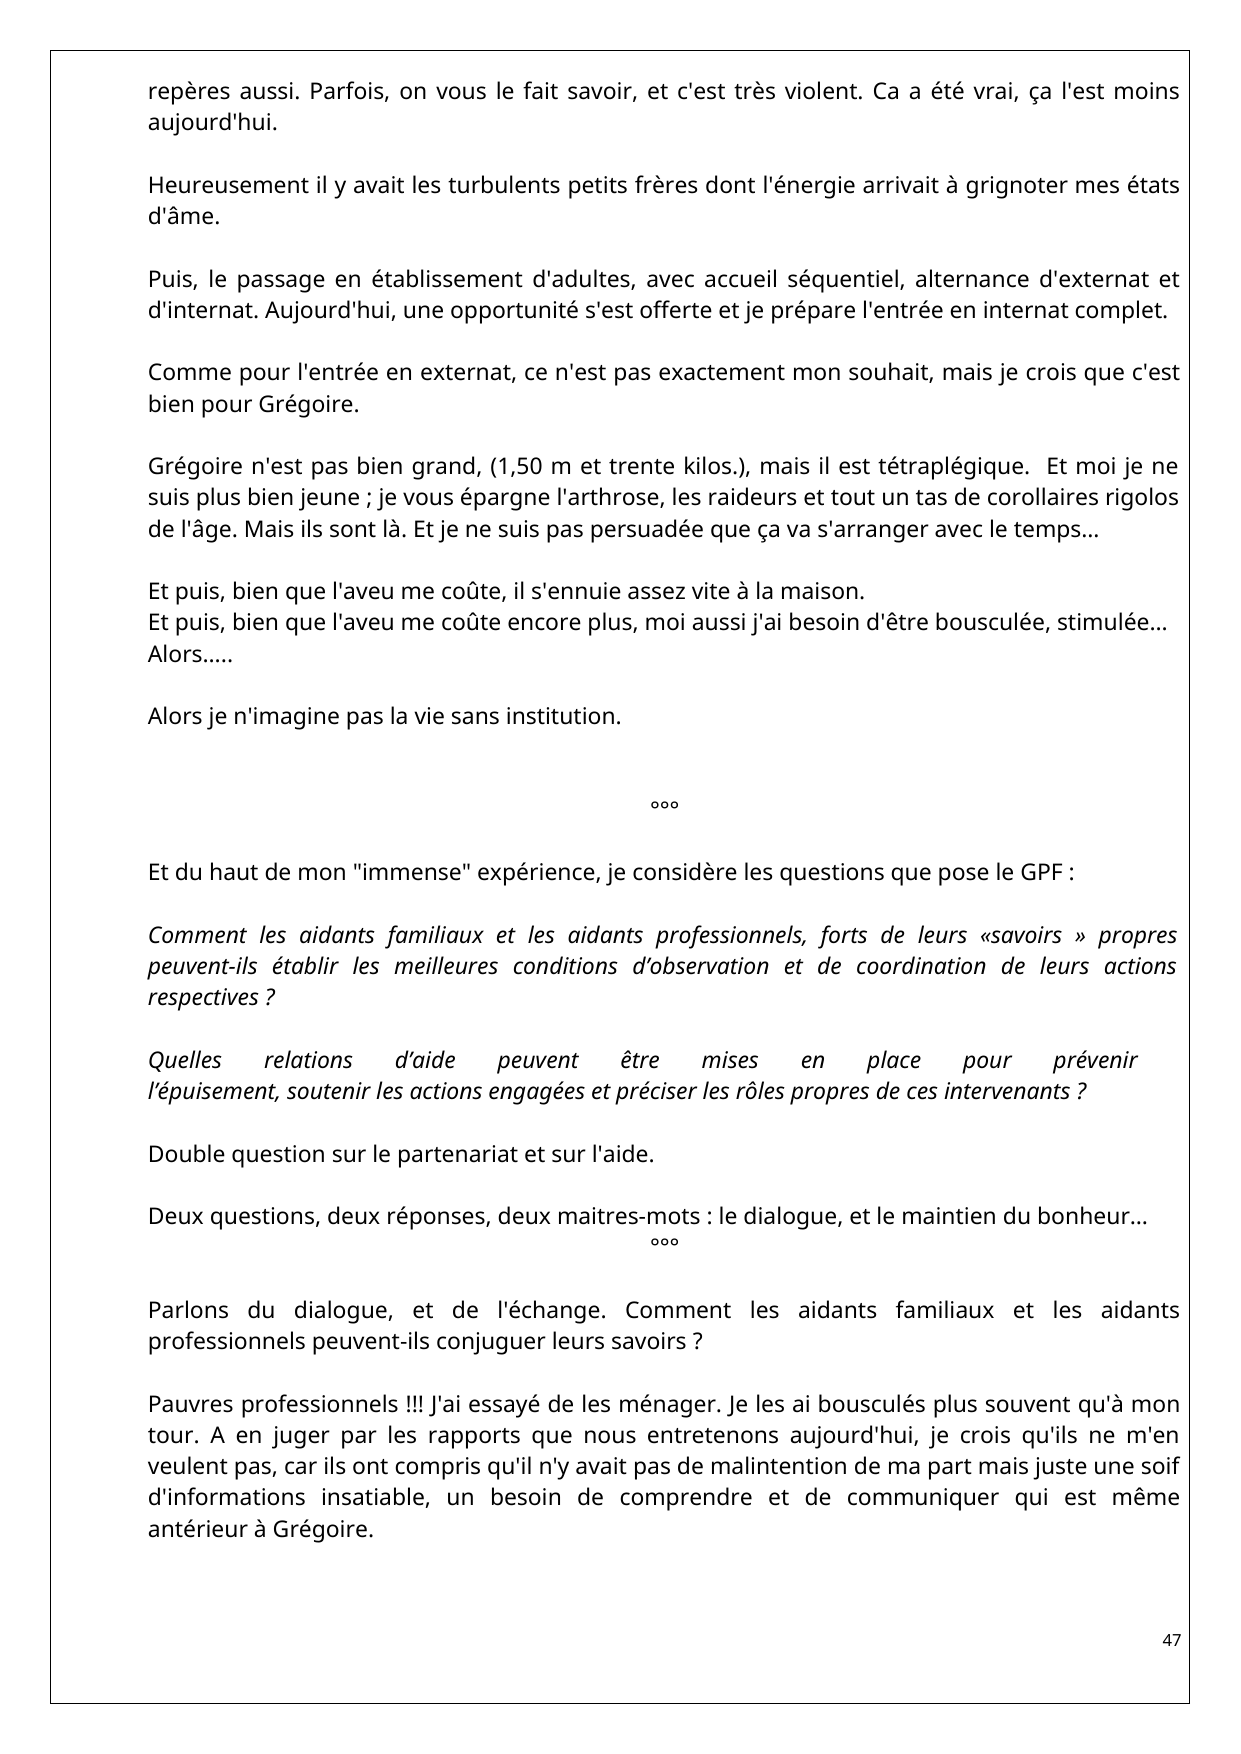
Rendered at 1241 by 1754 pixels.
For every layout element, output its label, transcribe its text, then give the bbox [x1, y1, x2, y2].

text Et puis, bien que l'aveu me coûte encore plus, moi aussi j'ai besoin d'être bousculée, stimulée… [148, 606, 1181, 637]
text °°° [148, 794, 1181, 825]
text Et du haut de mon "immense" expérience, je considère les questions que pose le GPF : [148, 856, 1181, 887]
text Double question sur le partenariat et sur l'aide. [148, 1137, 1181, 1169]
text Quelles relations d’aide peuvent être mises en place pour prévenir l’épuisement, soutenir les actions engagées et préciser les rôles propres de ces intervenants ? [148, 1044, 1181, 1106]
text Heureusement il y avait les turbulents petits frères dont l'énergie arrivait à grignoter mes états d'âme. [148, 169, 1181, 231]
text °°° [148, 1231, 1181, 1262]
text Grégoire n'est pas bien grand, (1,50 m et trente kilos.), mais il est tétraplégique. Et moi je ne suis plus bien jeune ; je vous épargne l'arthrose, les raideurs et tout un tas de corollaires rigolos de l'âge. Mais ils sont là. Et je ne suis pas persuadée que ça va s'arranger avec le temps… [148, 450, 1181, 544]
text Comme pour l'entrée en externat, ce n'est pas exactement mon souhait, mais je crois que c'est bien pour Grégoire. [148, 356, 1181, 419]
text Et puis, bien que l'aveu me coûte, il s'ennuie assez vite à la maison. [148, 575, 1181, 606]
text Alors je n'imagine pas la vie sans institution. [148, 700, 1181, 731]
text Pauvres professionnels !!! J'ai essayé de les ménager. Je les ai bousculés plus souvent qu'à mon tour. A en juger par les rapports que nous entretenons aujourd'hui, je crois qu'ils ne m'en veulent pas, car ils ont compris qu'il n'y avait pas de malintention de ma part mais juste une soif d'informations insatiable, un besoin de comprendre et de communiquer qui est même antérieur à Grégoire. [148, 1387, 1181, 1544]
text Parlons du dialogue, et de l'échange. Comment les aidants familiaux et les aidants professionnels peuvent-ils conjuguer leurs savoirs ? [148, 1294, 1181, 1356]
text Deux questions, deux réponses, deux maitres-mots : le dialogue, et le maintien du bonheur… [148, 1200, 1181, 1231]
text Alors….. [148, 637, 1181, 669]
text repères aussi. Parfois, on vous le fait savoir, et c'est très violent. Ca a été vrai, ça l'est moins aujourd'hui. [148, 75, 1181, 137]
text Comment les aidants familiaux et les aidants professionnels, forts de leurs «savoirs » propres peuvent-ils établir les meilleures conditions d’observation et de coordination de leurs actions respectives ? [148, 919, 1181, 1012]
text Puis, le passage en établissement d'adultes, avec accueil séquentiel, alternance d'externat et d'internat. Aujourd'hui, une opportunité s'est offerte et je prépare l'entrée en internat complet. [148, 262, 1181, 325]
